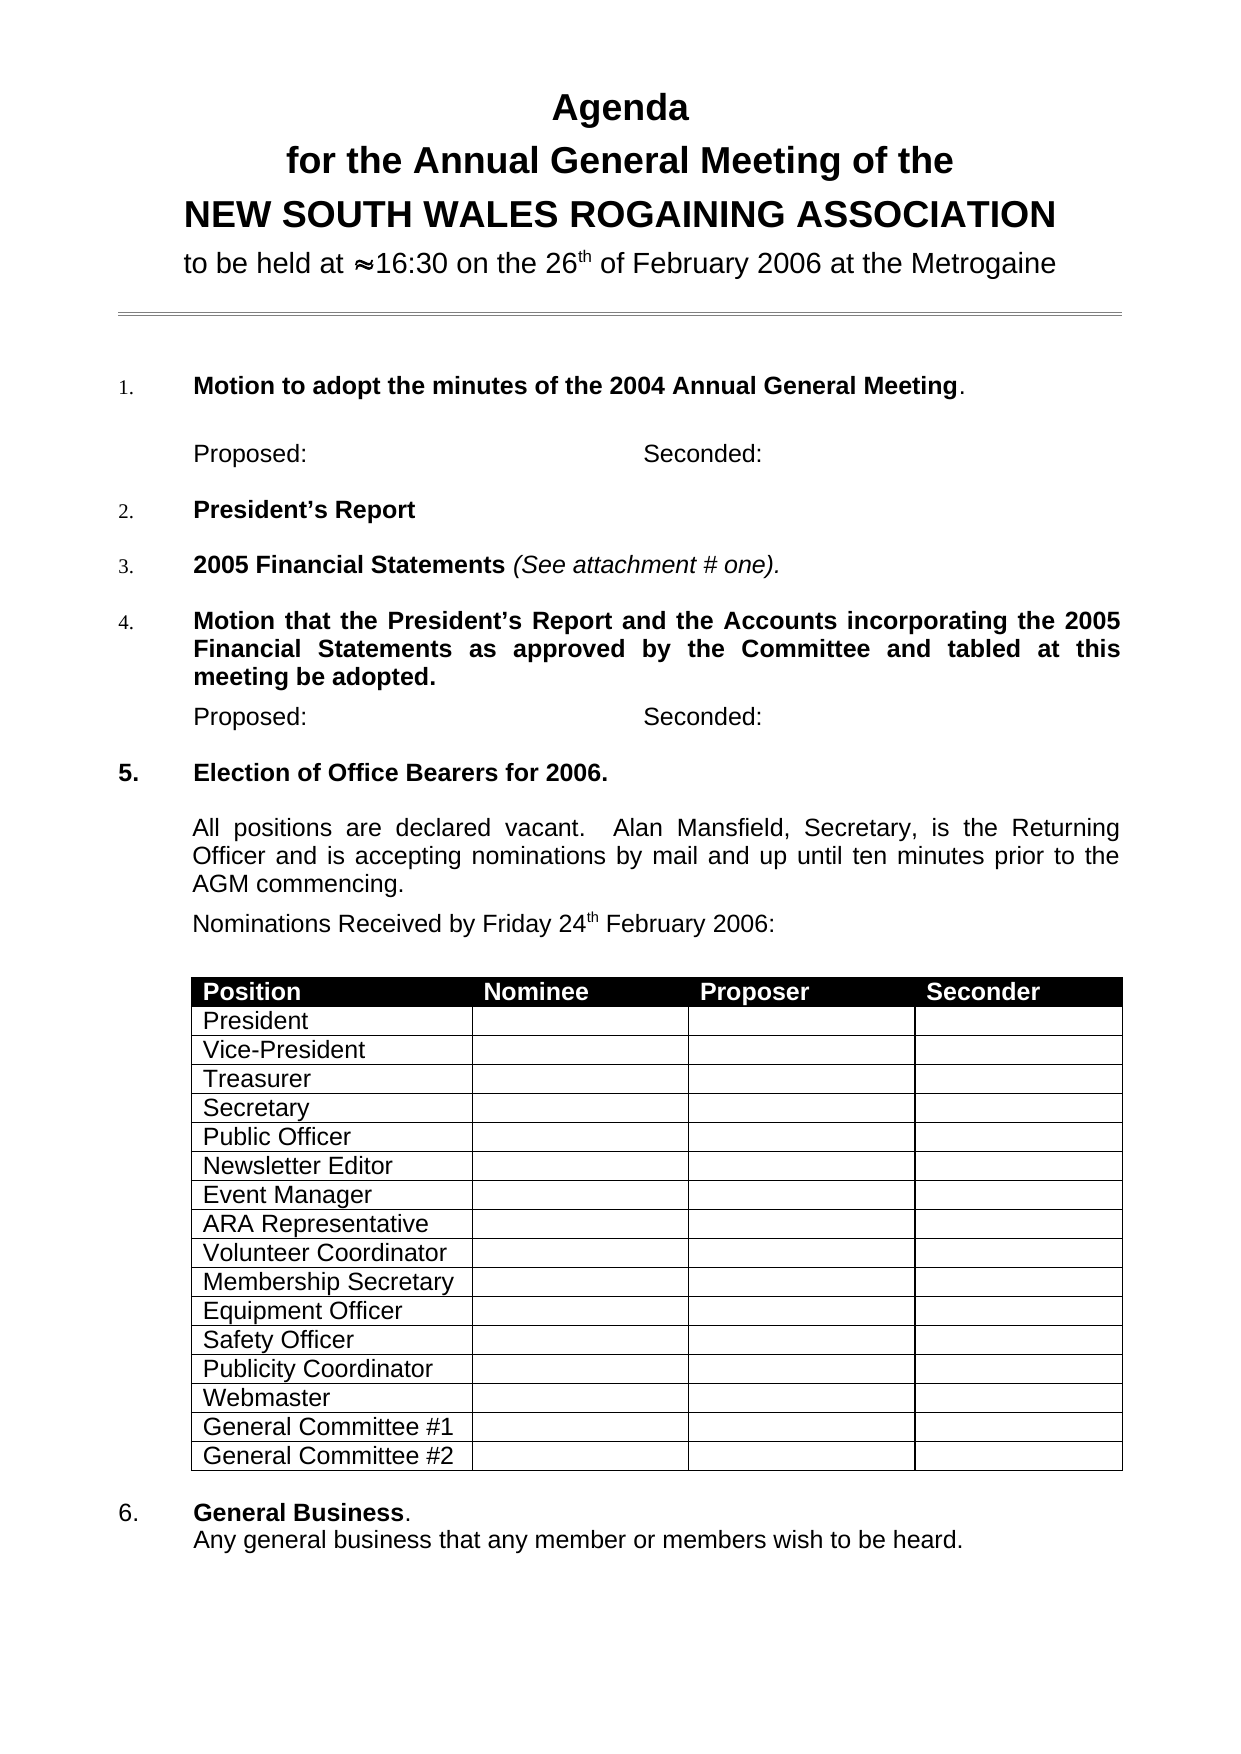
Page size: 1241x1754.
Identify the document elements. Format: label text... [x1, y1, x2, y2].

table_cell Membership Secretary [192, 1268, 472, 1296]
list Election of Office Bearers for 2006. [118, 758, 1122, 786]
table_cell [689, 1239, 914, 1267]
list 2005 Financial Statements (See attachment # one). [118, 551, 1122, 579]
table_cell [916, 1239, 1122, 1267]
table_cell Vice-President [192, 1036, 472, 1064]
table_cell Publicity Coordinator [192, 1355, 472, 1383]
table_cell [689, 1355, 914, 1383]
table_cell [916, 1384, 1122, 1412]
text Nominations Received by Friday 24th February 2006: [118, 910, 1122, 938]
table_cell [473, 1210, 688, 1238]
table_cell [473, 1384, 688, 1412]
list General Business. [118, 1498, 1122, 1526]
table_cell Safety Officer [192, 1326, 472, 1354]
table_cell [689, 1152, 914, 1180]
text for the Annual General Meeting of the [118, 140, 1122, 182]
table_cell [916, 1297, 1122, 1325]
table_cell Webmaster [192, 1384, 472, 1412]
table_cell [473, 1326, 688, 1354]
table_header Nominee [473, 978, 688, 1006]
text Proposed: Seconded: [193, 440, 1122, 468]
table_cell [916, 1413, 1122, 1441]
table_cell [473, 1065, 688, 1093]
table_cell [916, 1210, 1122, 1238]
table_cell Equipment Officer [192, 1297, 472, 1325]
table_cell [473, 1036, 688, 1064]
text Proposed: Seconded: [193, 703, 1122, 731]
table_cell [473, 1181, 688, 1209]
table_cell [689, 1094, 914, 1122]
text New South Wales ROGAINING ASSOCIATION [118, 193, 1122, 235]
table_cell [916, 1181, 1122, 1209]
table_cell Secretary [192, 1094, 472, 1122]
table_cell [689, 1326, 914, 1354]
table_cell [916, 1355, 1122, 1383]
table_cell [689, 1297, 914, 1325]
list Motion to adopt the minutes of the 2004 Annual General Meeting. [118, 372, 1122, 400]
table_header Proposer [689, 978, 914, 1006]
table_cell Volunteer Coordinator [192, 1239, 472, 1267]
table_cell [916, 1007, 1122, 1035]
text All positions are declared vacant. Alan Mansfield, Secretary, is the Returning Officer and is accepting nominations by mail and up until ten minutes prior to the AGM commencing. [192, 814, 1122, 898]
table_cell [916, 1268, 1122, 1296]
text to be held at 16:30 on the 26th of February 2006 at the Metrogaine [118, 247, 1122, 280]
table_cell General Committee #2 [192, 1442, 472, 1469]
table_cell [473, 1268, 688, 1296]
table_header Position [192, 978, 472, 1006]
table_cell [689, 1181, 914, 1209]
table_cell Public Officer [192, 1123, 472, 1151]
table_cell [473, 1123, 688, 1151]
table_cell Newsletter Editor [192, 1152, 472, 1180]
text Agenda [118, 86, 1122, 128]
list Motion that the President’s Report and the Accounts incorporating the 2005 Financial Statements as approved by the Committee and tabled at this meeting be adopted. [118, 607, 1122, 691]
table_cell [473, 1007, 688, 1035]
table_cell ARA Representative [192, 1210, 472, 1238]
table_cell [473, 1152, 688, 1180]
text Any general business that any member or members wish to be heard. [193, 1526, 1122, 1554]
table_cell Event Manager [192, 1181, 472, 1209]
table_cell Treasurer [192, 1065, 472, 1093]
table_cell [916, 1065, 1122, 1093]
table_cell [916, 1123, 1122, 1151]
table_cell [916, 1094, 1122, 1122]
table_cell [689, 1123, 914, 1151]
table_cell [473, 1355, 688, 1383]
table_cell [916, 1326, 1122, 1354]
table_cell [689, 1210, 914, 1238]
table_cell [689, 1413, 914, 1441]
table_cell General Committee #1 [192, 1413, 472, 1441]
table_cell [689, 1268, 914, 1296]
table_cell [916, 1152, 1122, 1180]
table_cell [689, 1384, 914, 1412]
table_cell [916, 1036, 1122, 1064]
list President’s Report [118, 496, 1122, 523]
table_cell [689, 1442, 914, 1469]
table_header Seconder [916, 978, 1122, 1006]
table_cell [473, 1442, 688, 1469]
table_cell [473, 1413, 688, 1441]
table_cell President [192, 1007, 472, 1035]
table_cell [473, 1094, 688, 1122]
table_cell [916, 1442, 1122, 1469]
table_cell [473, 1297, 688, 1325]
table_cell [473, 1239, 688, 1267]
table_cell [689, 1065, 914, 1093]
table_cell [689, 1036, 914, 1064]
table_cell [689, 1007, 914, 1035]
